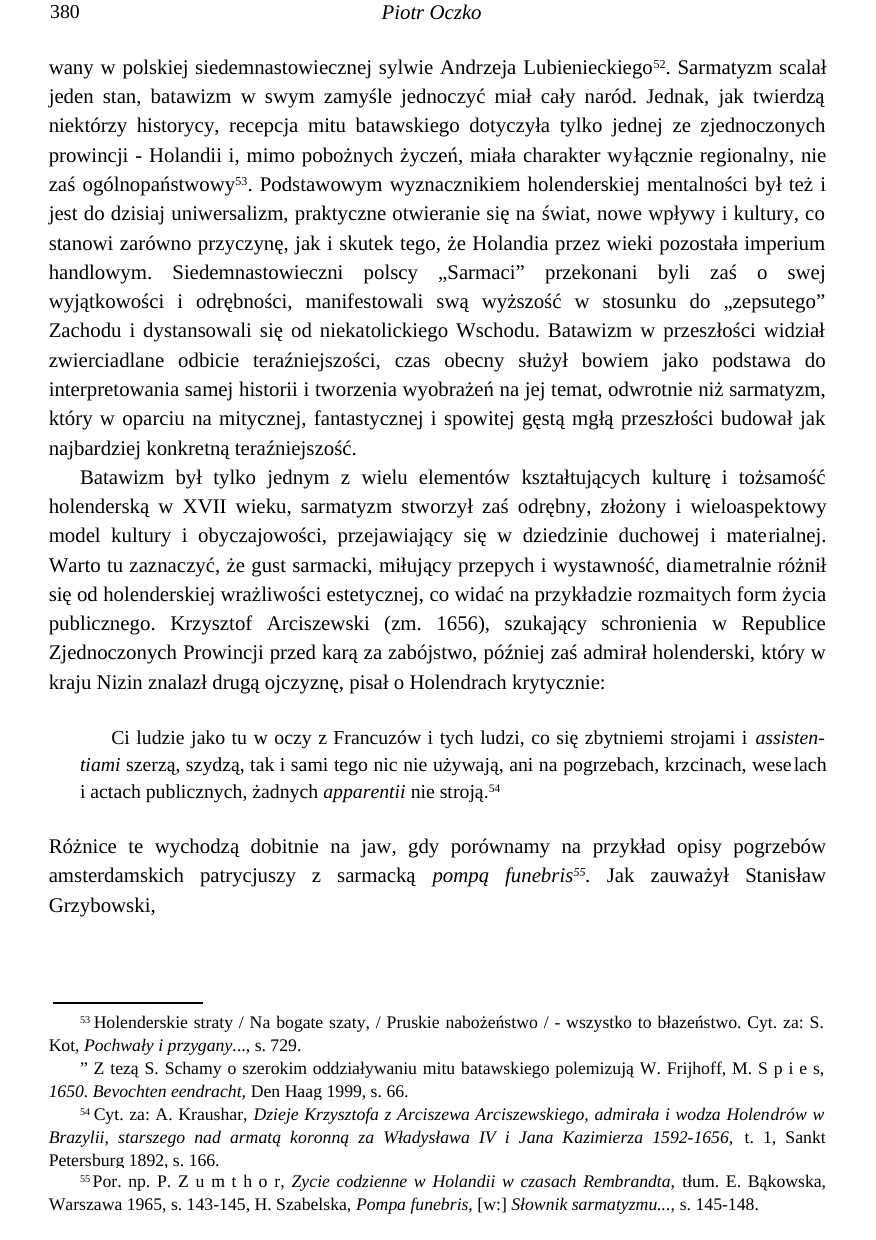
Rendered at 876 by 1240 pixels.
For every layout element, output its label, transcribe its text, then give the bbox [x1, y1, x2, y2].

text 380 [50, 0, 86, 23]
text wany w polskiej siedemnastowiecznej sylwie Andrzeja Lubienieckiego52. Sarmatyzm scalał jeden stan, batawizm w swym zamyśle jednoczyć miał cały naród. Jednak, jak twierdzą niektórzy historycy, recepcja mitu batawskiego dotyczyła tylko jednej ze zjednoczonych prowincji - Holandii i, mimo pobożnych życzeń, miała charakter wy­łącznie regionalny, nie zaś ogólnopaństwowy53. Podstawowym wyznacznikiem holen­derskiej mentalności był też i jest do dzisiaj uniwersalizm, praktyczne otwieranie się na świat, nowe wpływy i kultury, co stanowi zarówno przyczynę, jak i skutek tego, że Holandia przez wieki pozostała imperium handlowym. Siedemnastowieczni polscy „Sarmaci” przekonani byli zaś o swej wyjątkowości i odrębności, manifestowali swą wyższość w stosunku do „zepsutego” Zachodu i dystansowali się od niekatolickiego Wschodu. Batawizm w przeszłości widział zwierciadlane odbicie teraźniejszości, czas obecny służył bowiem jako podstawa do interpretowania samej historii i tworzenia wyobrażeń na jej temat, odwrotnie niż sarmatyzm, który w oparciu na mitycznej, fantastycznej i spowitej gęstą mgłą przeszłości budował jak najbardziej konkretną teraźniejszość. [48, 55, 826, 459]
text Piotr Oczko [381, 0, 493, 24]
text ” Z tezą S. Schamy o szerokim oddziaływaniu mitu batawskiego polemizują W. Frijhoff, M. S p i e s, 1650. Bevochten eendracht, Den Haag 1999, s. 66. [48, 1058, 826, 1099]
text 53 Holenderskie straty / Na bogate szaty, / Pruskie nabożeństwo / - wszystko to błazeństwo. Cyt. za: S. Kot, Pochwały i przygany..., s. 729. [48, 1012, 826, 1056]
text 54 Cyt. za: A. Kraushar, Dzieje Krzysztofa z Arciszewa Arciszewskiego, admirała i wodza Holen­drów w Brazylii, starszego nad armatą koronną za Władysława IV i Jana Kazimierza 1592-1656, t. 1, Sankt Petersburg 1892, s. 166. [48, 1104, 826, 1167]
text Ci ludzie jako tu w oczy z Francuzów i tych ludzi, co się zbytniemi strojami i assisten- tiami szerzą, szydzą, tak i sami tego nic nie używają, ani na pogrzebach, krzcinach, wese­lach i actach publicznych, żadnych apparentii nie stroją.54 [80, 726, 826, 802]
text Różnice te wychodzą dobitnie na jaw, gdy porównamy na przykład opisy pogrzebów amsterdamskich patrycjuszy z sarmacką pompą funebris55. Jak zauważył Stanisław Grzybowski, [48, 834, 826, 917]
text Batawizm był tylko jednym z wielu elementów kształtujących kulturę i tożsamość holenderską w XVII wieku, sarmatyzm stworzył zaś odrębny, złożony i wieloaspek­towy model kultury i obyczajowości, przejawiający się w dziedzinie duchowej i mate­rialnej. Warto tu zaznaczyć, że gust sarmacki, miłujący przepych i wystawność, dia­metralnie różnił się od holenderskiej wrażliwości estetycznej, co widać na przykła­dzie rozmaitych form życia publicznego. Krzysztof Arciszewski (zm. 1656), szukający schronienia w Republice Zjednoczonych Prowincji przed karą za zabójstwo, później zaś admirał holenderski, który w kraju Nizin znalazł drugą ojczyznę, pisał o Holen­drach krytycznie: [48, 465, 826, 694]
text 55 Por. np. P. Z u m t h o r, Zycie codzienne w Holandii w czasach Rembrandta, tłum. E. Bąkowska, Warszawa 1965, s. 143-145, H. Szabelska, Pompa funebris, [w:] Słownik sarmatyzmu..., s. 145-148. [48, 1170, 826, 1214]
